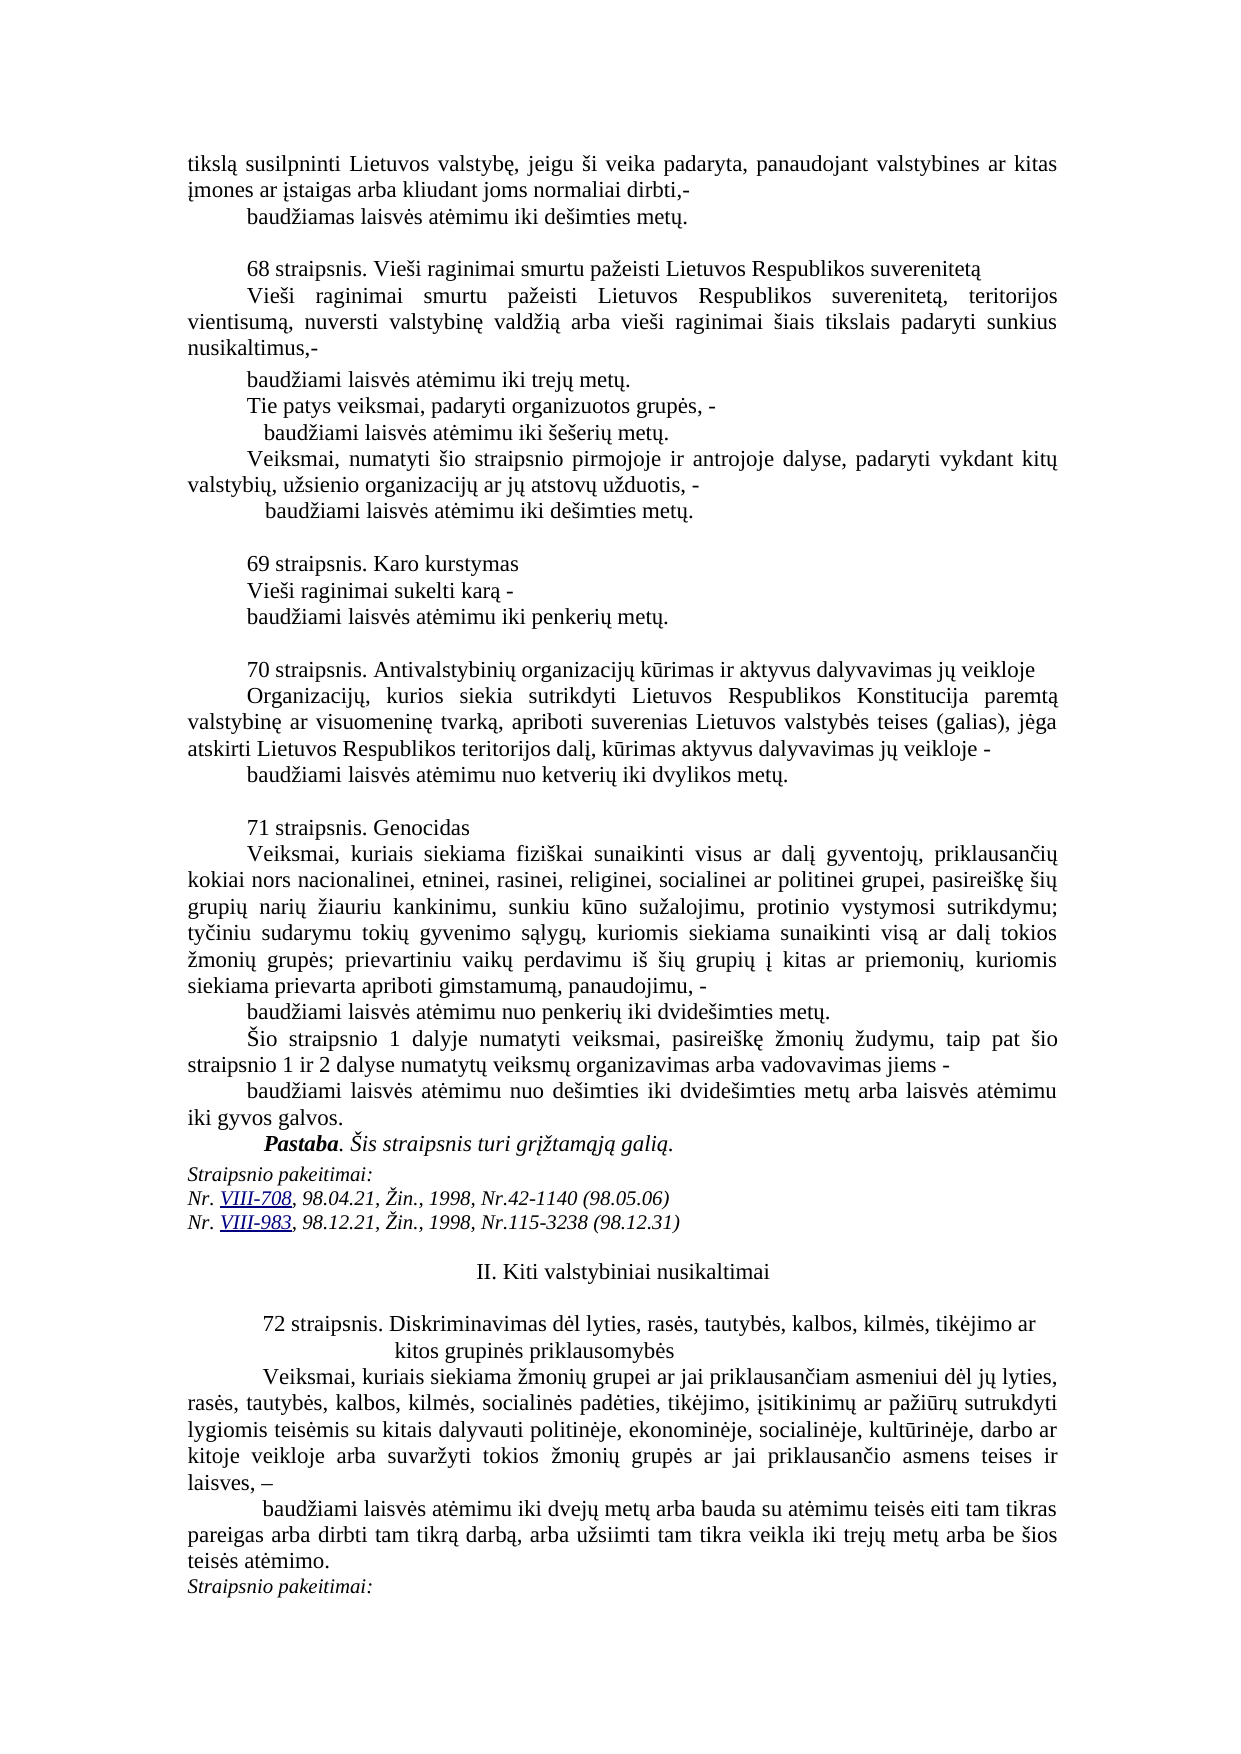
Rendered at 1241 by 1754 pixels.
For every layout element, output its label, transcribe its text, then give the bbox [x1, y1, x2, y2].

text Veiksmai, kuriais siekiama fiziškai sunaikinti visus ar dalį gyventojų, priklausančių kokiai nors nacionalinei, etninei, rasinei, religinei, socialinei ar politinei grupei, pasireiškę šių grupių narių žiauriu kankinimu, sunkiu kūno sužalojimu, protinio vystymosi sutrikdymu; tyčiniu sudarymu tokių gyvenimo sąlygų, kuriomis siekiama sunaikinti visą ar dalį tokios žmonių grupės; prievartiniu vaikų perdavimu iš šių grupių į kitas ar priemonių, kuriomis siekiama prievarta apriboti gimstamumą, panaudojimu, - [187, 840, 1059, 998]
text Nr. VIII-708, 98.04.21, Žin., 1998, Nr.42-1140 (98.05.06) [187, 1186, 1059, 1209]
text II. Kiti valstybiniai nusikaltimai [187, 1258, 1059, 1284]
text 68 straipsnis. Vieši raginimai smurtu pažeisti Lietuvos Respublikos suverenitetą [247, 255, 1059, 282]
text baudžiami laisvės atėmimu iki trejų metų. [204, 366, 1059, 392]
text 72 straipsnis. Diskriminavimas dėl lyties, rasės, tautybės, kalbos, kilmės, tikėjimo ar [262, 1310, 1059, 1337]
text 71 straipsnis. Genocidas [187, 814, 1059, 840]
text 69 straipsnis. Karo kurstymas [217, 550, 1059, 577]
text baudžiami laisvės atėmimu nuo dešimties iki dvidešimties metų arba laisvės atėmimu iki gyvos galvos. [187, 1077, 1059, 1130]
text baudžiami laisvės atėmimu nuo ketverių iki dvylikos metų. [187, 761, 1059, 787]
text Straipsnio pakeitimai: [187, 1574, 1059, 1598]
text baudžiamas laisvės atėmimu iki dešimties metų. [187, 203, 1059, 229]
text baudžiami laisvės atėmimu iki šešerių metų. [204, 418, 1059, 445]
text tikslą susilpninti Lietuvos valstybę, jeigu ši veika padaryta, panaudojant valstybines ar kitas įmones ar įstaigas arba kliudant joms normaliai dirbti,- [187, 150, 1059, 203]
text Veiksmai, numatyti šio straipsnio pirmojoje ir antrojoje dalyse, padaryti vykdant kitų valstybių, užsienio organizacijų ar jų atstovų užduotis, - [187, 445, 1059, 498]
text Pastaba. Šis straipsnis turi grįžtamąją galią. [204, 1130, 1059, 1156]
text baudžiami laisvės atėmimu iki dvejų metų arba bauda su atėmimu teisės eiti tam tikras pareigas arba dirbti tam tikrą darbą, arba užsiimti tam tikra veikla iki trejų metų arba be šios teisės atėmimo. [187, 1495, 1059, 1574]
text Vieši raginimai sukelti karą - [217, 577, 1059, 603]
text Nr. VIII-983, 98.12.21, Žin., 1998, Nr.115-3238 (98.12.31) [187, 1209, 1059, 1234]
text Šio straipsnio 1 dalyje numatyti veiksmai, pasireiškę žmonių žudymu, taip pat šio straipsnio 1 ir 2 dalyse numatytų veiksmų organizavimas arba vadovavimas jiems - [187, 1025, 1059, 1077]
text Straipsnio pakeitimai: [187, 1161, 1059, 1186]
text Vieši raginimai smurtu pažeisti Lietuvos Respublikos suverenitetą, teritorijos vientisumą, nuversti valstybinę valdžią arba vieši raginimai šiais tikslais padaryti sunkius nusikaltimus,- [187, 282, 1059, 361]
text baudžiami laisvės atėmimu iki penkerių metų. [217, 603, 1059, 629]
text Tie patys veiksmai, padaryti organizuotos grupės, - [204, 392, 1059, 418]
text kitos grupinės priklausomybės [394, 1337, 1059, 1363]
text baudžiami laisvės atėmimu nuo penkerių iki dvidešimties metų. [187, 998, 1059, 1025]
text baudžiami laisvės atėmimu iki dešimties metų. [206, 498, 1059, 524]
text Organizacijų, kurios siekia sutrikdyti Lietuvos Respublikos Konstitucija paremtą valstybinę ar visuomeninę tvarką, apriboti suverenias Lietuvos valstybės teises (galias), jėga atskirti Lietuvos Respublikos teritorijos dalį, kūrimas aktyvus dalyvavimas jų veikloje - [187, 682, 1059, 761]
text 70 straipsnis. Antivalstybinių organizacijų kūrimas ir aktyvus dalyvavimas jų veikloje [247, 656, 1059, 682]
text Veiksmai, kuriais siekiama žmonių grupei ar jai priklausančiam asmeniui dėl jų lyties, rasės, tautybės, kalbos, kilmės, socialinės padėties, tikėjimo, įsitikinimų ar pažiūrų sutrukdyti lygiomis teisėmis su kitais dalyvauti politinėje, ekonominėje, socialinėje, kultūrinėje, darbo ar kitoje veikloje arba suvaržyti tokios žmonių grupės ar jai priklausančio asmens teises ir laisves, – [187, 1363, 1059, 1495]
